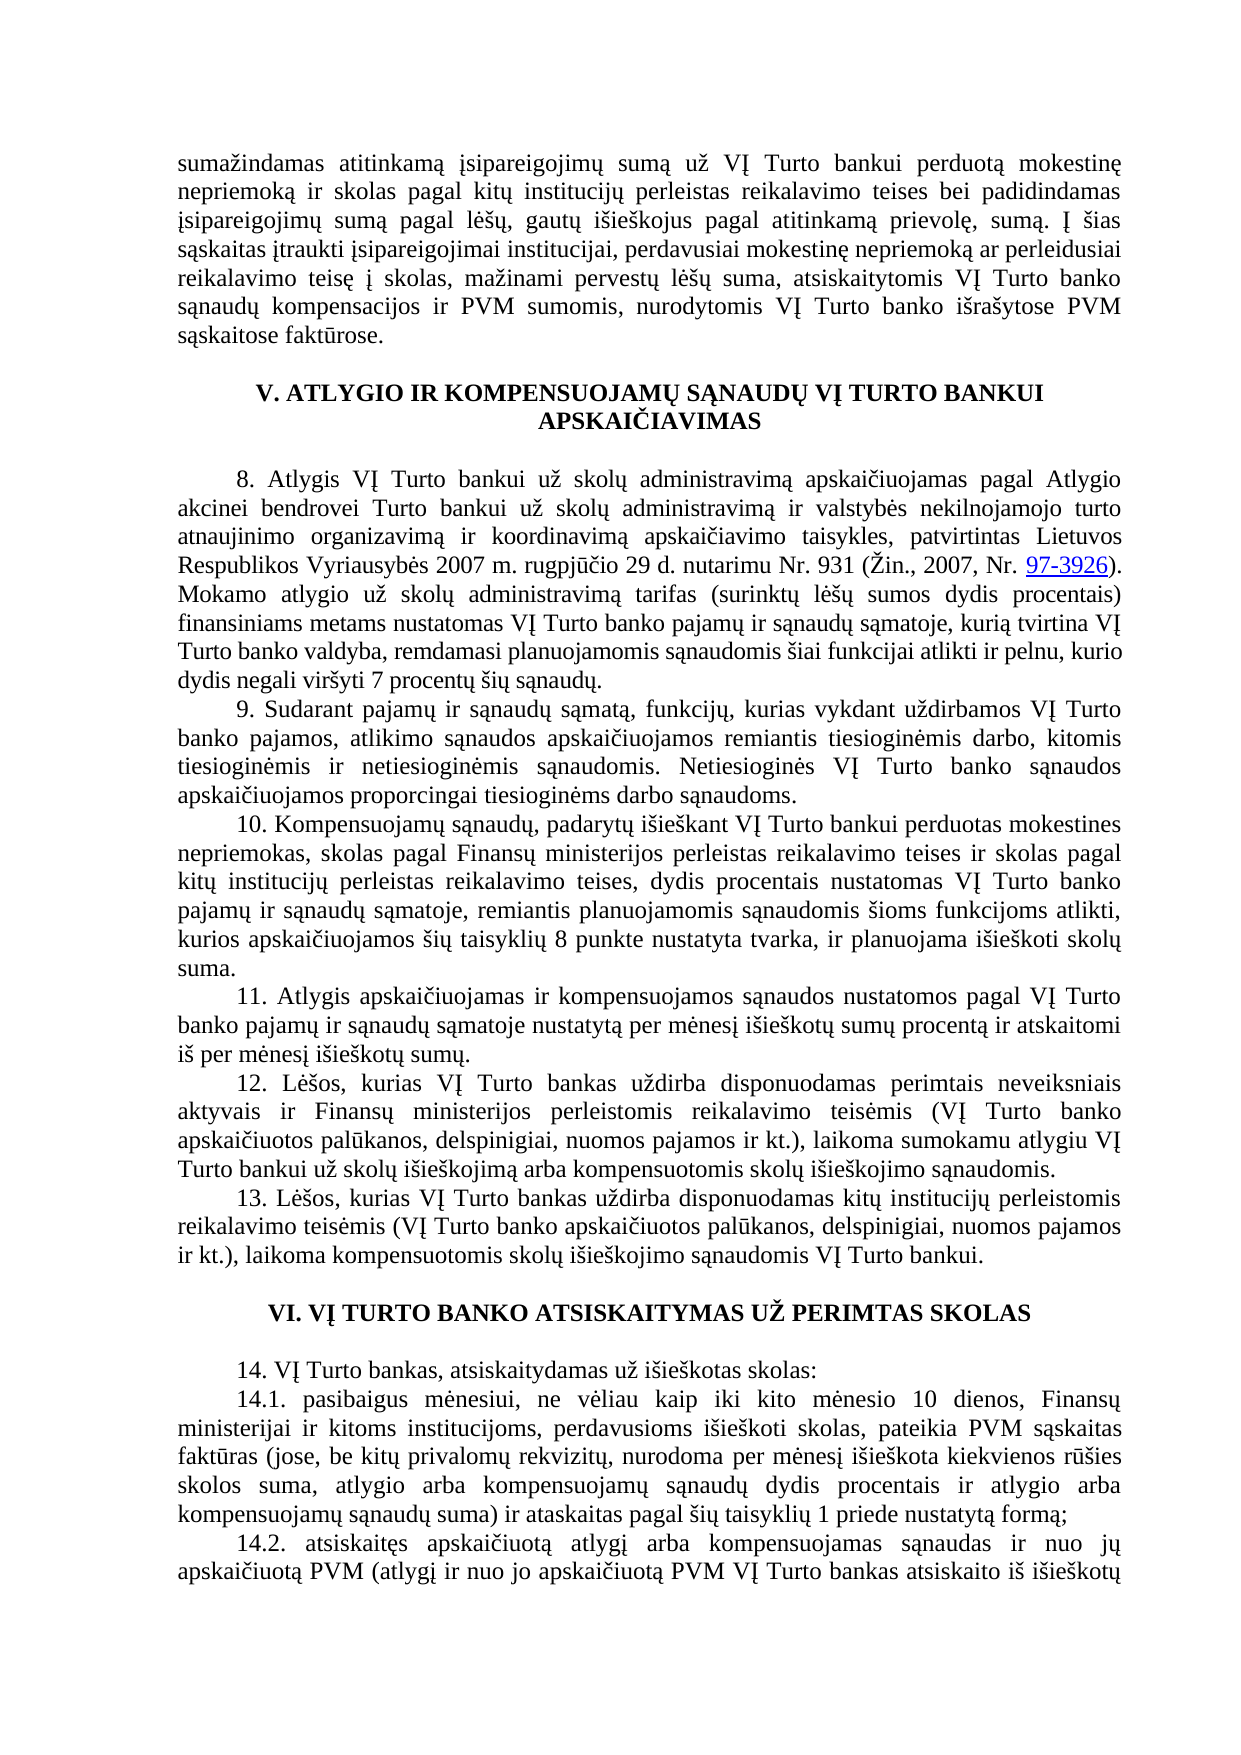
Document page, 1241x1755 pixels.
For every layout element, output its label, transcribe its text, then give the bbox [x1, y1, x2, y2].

text 9. Sudarant pajamų ir sąnaudų sąmatą, funkcijų, kurias vykdant uždirbamos VĮ Turto banko pajamos, atlikimo sąnaudos apskaičiuojamos remiantis tiesioginėmis darbo, kitomis tiesioginėmis ir netiesioginėmis sąnaudomis. Netiesioginės VĮ Turto banko sąnaudos apskaičiuojamos proporcingai tiesioginėms darbo sąnaudoms. [177, 694, 1122, 809]
text 12. Lėšos, kurias VĮ Turto bankas uždirba disponuodamas perimtais neveiksniais aktyvais ir Finansų ministerijos perleistomis reikalavimo teisėmis (VĮ Turto banko apskaičiuotos palūkanos, delspinigiai, nuomos pajamos ir kt.), laikoma sumokamu atlygiu VĮ Turto bankui už skolų išieškojimą arba kompensuotomis skolų išieškojimo sąnaudomis. [177, 1068, 1122, 1183]
text 14.1. pasibaigus mėnesiui, ne vėliau kaip iki kito mėnesio 10 dienos, Finansų ministerijai ir kitoms institucijoms, perdavusioms išieškoti skolas, pateikia PVM sąskaitas faktūras (jose, be kitų privalomų rekvizitų, nurodoma per mėnesį išieškota kiekvienos rūšies skolos suma, atlygio arba kompensuojamų sąnaudų dydis procentais ir atlygio arba kompensuojamų sąnaudų suma) ir ataskaitas pagal šių taisyklių 1 priede nustatytą formą; [177, 1384, 1122, 1528]
text 14.2. atsiskaitęs apskaičiuotą atlygį arba kompensuojamas sąnaudas ir nuo jų apskaičiuotą PVM (atlygį ir nuo jo apskaičiuotą PVM VĮ Turto bankas atsiskaito iš išieškotų [177, 1528, 1122, 1585]
text sumažindamas atitinkamą įsipareigojimų sumą už VĮ Turto bankui perduotą mokestinę nepriemoką ir skolas pagal kitų institucijų perleistas reikalavimo teises bei padidindamas įsipareigojimų sumą pagal lėšų, gautų išieškojus pagal atitinkamą prievolę, sumą. Į šias sąskaitas įtraukti įsipareigojimai institucijai, perdavusiai mokestinę nepriemoką ar perleidusiai reikalavimo teisę į skolas, mažinami pervestų lėšų suma, atsiskaitytomis VĮ Turto banko sąnaudų kompensacijos ir PVM sumomis, nurodytomis VĮ Turto banko išrašytose PVM sąskaitose faktūrose. [177, 148, 1122, 349]
text VI. VĮ TURTO BANKO ATSISKAITYMAS UŽ PERIMTAS SKOLAS [177, 1298, 1122, 1326]
text 11. Atlygis apskaičiuojamas ir kompensuojamos sąnaudos nustatomos pagal VĮ Turto banko pajamų ir sąnaudų sąmatoje nustatytą per mėnesį išieškotų sumų procentą ir atskaitomi iš per mėnesį išieškotų sumų. [177, 981, 1122, 1068]
text V. ATLYGIO IR KOMPENSUOJAMŲ SĄNAUDŲ VĮ TURTO BANKUI APSKAIČIAVIMAS [177, 378, 1122, 435]
text 10. Kompensuojamų sąnaudų, padarytų išieškant VĮ Turto bankui perduotas mokestines nepriemokas, skolas pagal Finansų ministerijos perleistas reikalavimo teises ir skolas pagal kitų institucijų perleistas reikalavimo teises, dydis procentais nustatomas VĮ Turto banko pajamų ir sąnaudų sąmatoje, remiantis planuojamomis sąnaudomis šioms funkcijoms atlikti, kurios apskaičiuojamos šių taisyklių 8 punkte nustatyta tvarka, ir planuojama išieškoti skolų suma. [177, 809, 1122, 981]
text 8. Atlygis VĮ Turto bankui už skolų administravimą apskaičiuojamas pagal Atlygio akcinei bendrovei Turto bankui už skolų administravimą ir valstybės nekilnojamojo turto atnaujinimo organizavimą ir koordinavimą apskaičiavimo taisykles, patvirtintas Lietuvos Respublikos Vyriausybės 2007 m. rugpjūčio 29 d. nutarimu Nr. 931 (Žin., 2007, Nr. 97-3926). Mokamo atlygio už skolų administravimą tarifas (surinktų lėšų sumos dydis procentais) finansiniams metams nustatomas VĮ Turto banko pajamų ir sąnaudų sąmatoje, kurią tvirtina VĮ Turto banko valdyba, remdamasi planuojamomis sąnaudomis šiai funkcijai atlikti ir pelnu, kurio dydis negali viršyti 7 procentų šių sąnaudų. [177, 464, 1122, 694]
text 14. VĮ Turto bankas, atsiskaitydamas už išieškotas skolas: [177, 1355, 1122, 1384]
text 13. Lėšos, kurias VĮ Turto bankas uždirba disponuodamas kitų institucijų perleistomis reikalavimo teisėmis (VĮ Turto banko apskaičiuotos palūkanos, delspinigiai, nuomos pajamos ir kt.), laikoma kompensuotomis skolų išieškojimo sąnaudomis VĮ Turto bankui. [177, 1183, 1122, 1269]
